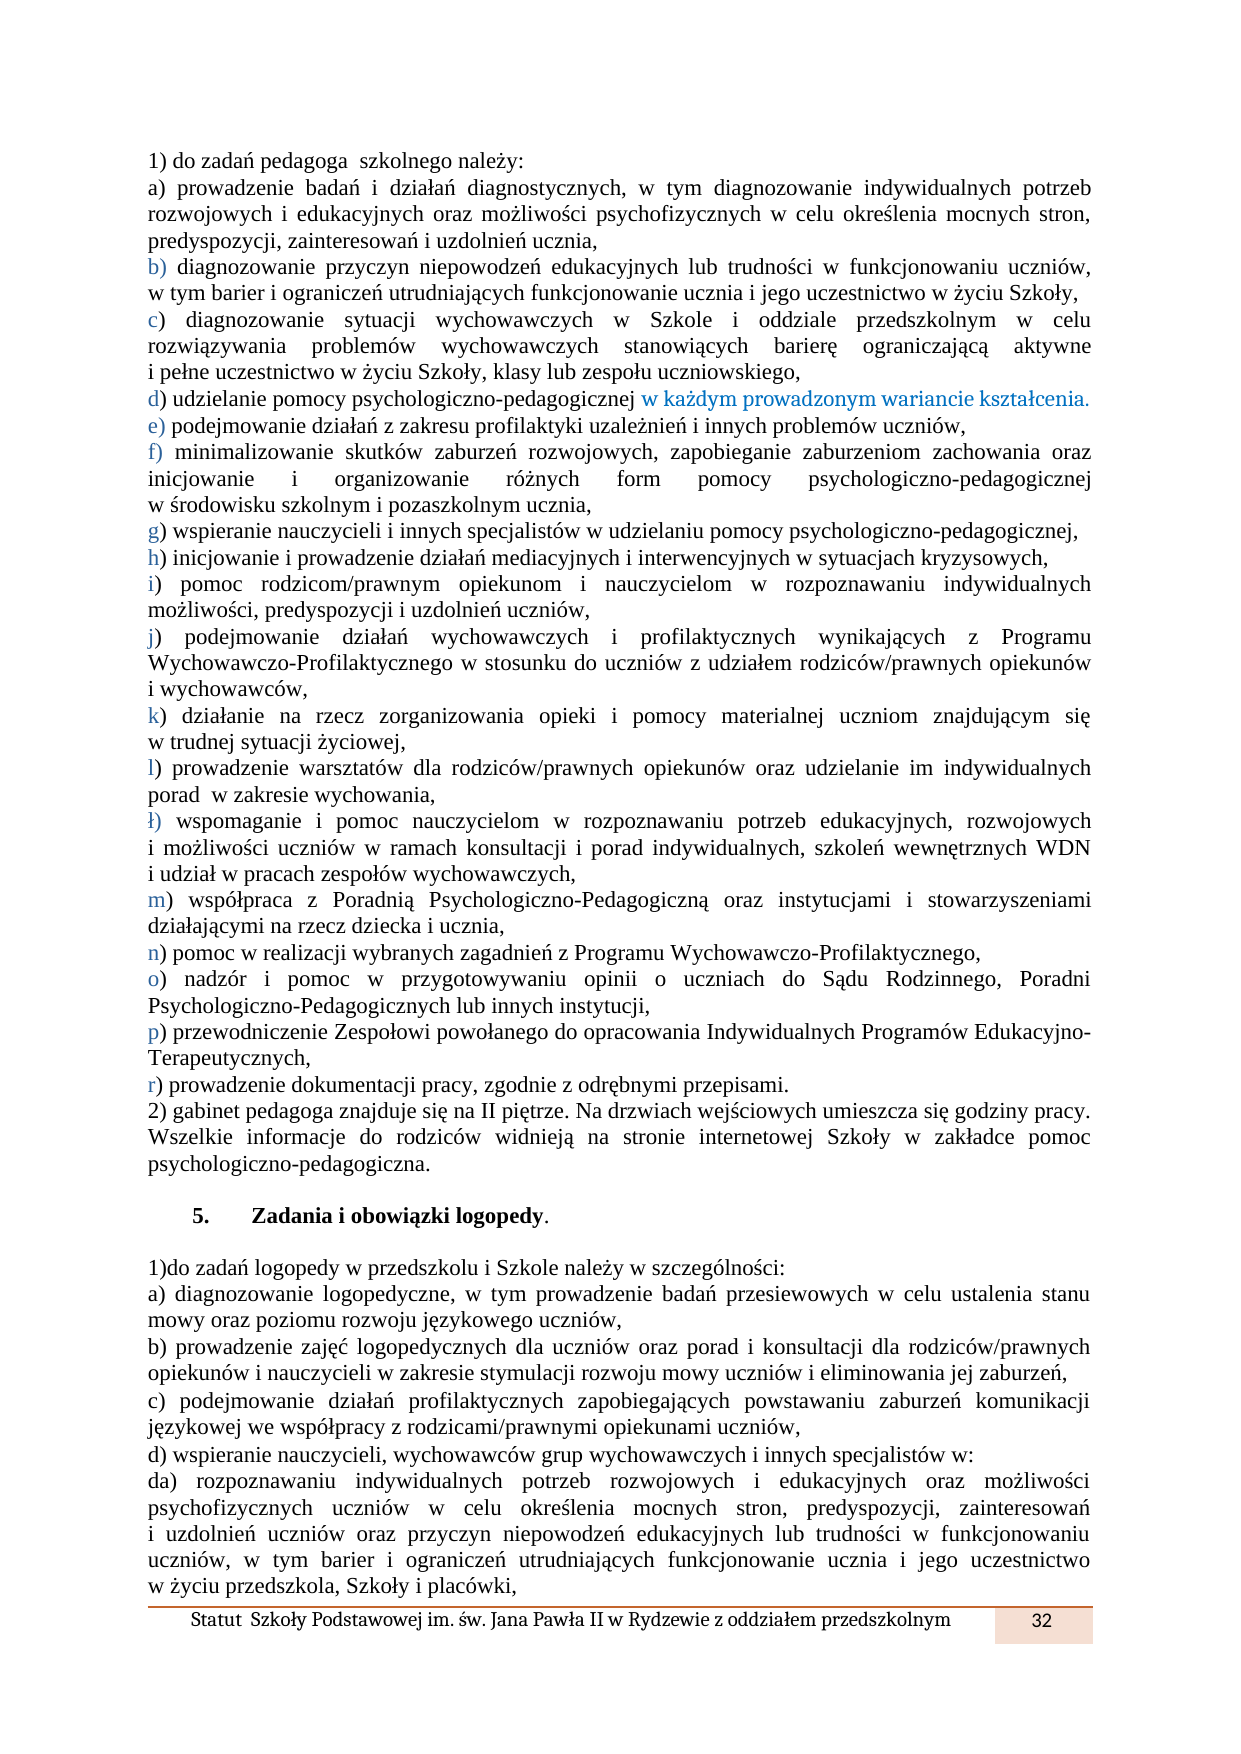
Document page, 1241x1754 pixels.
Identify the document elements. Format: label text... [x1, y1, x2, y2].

text ł) wspomaganie i pomoc nauczycielom w rozpoznawaniu potrzeb edukacyjnych, rozwojowych i możliwości uczniów w ramach konsultacji i porad indywidualnych, szkoleń wewnętrznych WDN i udział w pracach zespołów wychowawczych, [148, 807, 1093, 886]
text 2) gabinet pedagoga znajduje się na II piętrze. Na drzwiach wejściowych umieszcza się godziny pracy. Wszelkie informacje do rodziców widnieją na stronie internetowej Szkoły w zakładce pomoc psychologiczno-pedagogiczna. [148, 1097, 1093, 1176]
text r) prowadzenie dokumentacji pracy, zgodnie z odrębnymi przepisami. [148, 1071, 1093, 1097]
text h) inicjowanie i prowadzenie działań mediacyjnych i interwencyjnych w sytuacjach kryzysowych, [148, 544, 1093, 570]
text b) diagnozowanie przyczyn niepowodzeń edukacyjnych lub trudności w funkcjonowaniu uczniów, w tym barier i ograniczeń utrudniających funkcjonowanie ucznia i jego uczestnictwo w życiu Szkoły, [148, 253, 1093, 306]
text m) współpraca z Poradnią Psychologiczno-Pedagogiczną oraz instytucjami i stowarzyszeniami działającymi na rzecz dziecka i ucznia, [148, 886, 1093, 939]
text o) nadzór i pomoc w przygotowywaniu opinii o uczniach do Sądu Rodzinnego, Poradni Psychologiczno-Pedagogicznych lub innych instytucji, [148, 965, 1093, 1018]
text da) rozpoznawaniu indywidualnych potrzeb rozwojowych i edukacyjnych oraz możliwości psychofizycznych uczniów w celu określenia mocnych stron, predyspozycji, zainteresowań i uzdolnień uczniów oraz przyczyn niepowodzeń edukacyjnych lub trudności w funkcjonowaniu uczniów, w tym barier i ograniczeń utrudniających funkcjonowanie ucznia i jego uczestnictwo w życiu przedszkola, Szkoły i placówki, [148, 1467, 1092, 1599]
text b) prowadzenie zajęć logopedycznych dla uczniów oraz porad i konsultacji dla rodziców/prawnych opiekunów i nauczycieli w zakresie stymulacji rozwoju mowy uczniów i eliminowania jej zaburzeń, [148, 1333, 1092, 1386]
text l) prowadzenie warsztatów dla rodziców/prawnych opiekunów oraz udzielanie im indywidualnych porad w zakresie wychowania, [148, 754, 1093, 807]
text d) wspieranie nauczycieli, wychowawców grup wychowawczych i innych specjalistów w: [148, 1441, 1092, 1467]
text c) podejmowanie działań profilaktycznych zapobiegających powstawaniu zaburzeń komunikacji językowej we współpracy z rodzicami/prawnymi opiekunami uczniów, [148, 1387, 1092, 1439]
text p) przewodniczenie Zespołowi powołanego do opracowania Indywidualnych Programów Edukacyjno-Terapeutycznych, [148, 1018, 1093, 1071]
list 1)do zadań logopedy w przedszkolu i Szkole należy w szczególności: [148, 1254, 1093, 1280]
text i) pomoc rodzicom/prawnym opiekunom i nauczycielom w rozpoznawaniu indywidualnych możliwości, predyspozycji i uzdolnień uczniów, [148, 570, 1093, 623]
text f) minimalizowanie skutków zaburzeń rozwojowych, zapobieganie zaburzeniom zachowania oraz inicjowanie i organizowanie różnych form pomocy psychologiczno-pedagogicznej w środowisku szkolnym i pozaszkolnym ucznia, [148, 438, 1093, 517]
text d) udzielanie pomocy psychologiczno-pedagogicznej w każdym prowadzonym wariancie kształcenia. [148, 385, 1093, 412]
text n) pomoc w realizacji wybranych zagadnień z Programu Wychowawczo-Profilaktycznego, [148, 939, 1093, 965]
text k) działanie na rzecz zorganizowania opieki i pomocy materialnej uczniom znajdującym się w trudnej sytuacji życiowej, [148, 702, 1093, 754]
text a) prowadzenie badań i działań diagnostycznych, w tym diagnozowanie indywidualnych potrzeb rozwojowych i edukacyjnych oraz możliwości psychofizycznych w celu określenia mocnych stron, predyspozycji, zainteresowań i uzdolnień ucznia, [148, 174, 1093, 253]
list Zadania i obowiązki logopedy. [192, 1202, 1093, 1229]
list 1) do zadań pedagoga szkolnego należy: [148, 148, 1093, 174]
text a) diagnozowanie logopedyczne, w tym prowadzenie badań przesiewowych w celu ustalenia stanu mowy oraz poziomu rozwoju językowego uczniów, [148, 1280, 1092, 1333]
text j) podejmowanie działań wychowawczych i profilaktycznych wynikających z Programu Wychowawczo-Profilaktycznego w stosunku do uczniów z udziałem rodziców/prawnych opiekunów i wychowawców, [148, 623, 1093, 702]
text c) diagnozowanie sytuacji wychowawczych w Szkole i oddziale przedszkolnym w celu rozwiązywania problemów wychowawczych stanowiących barierę ograniczającą aktywne i pełne uczestnictwo w życiu Szkoły, klasy lub zespołu uczniowskiego, [148, 306, 1093, 385]
text e) podejmowanie działań z zakresu profilaktyki uzależnień i innych problemów uczniów, [148, 412, 1093, 438]
text g) wspieranie nauczycieli i innych specjalistów w udzielaniu pomocy psychologiczno-pedagogicznej, [148, 517, 1093, 544]
